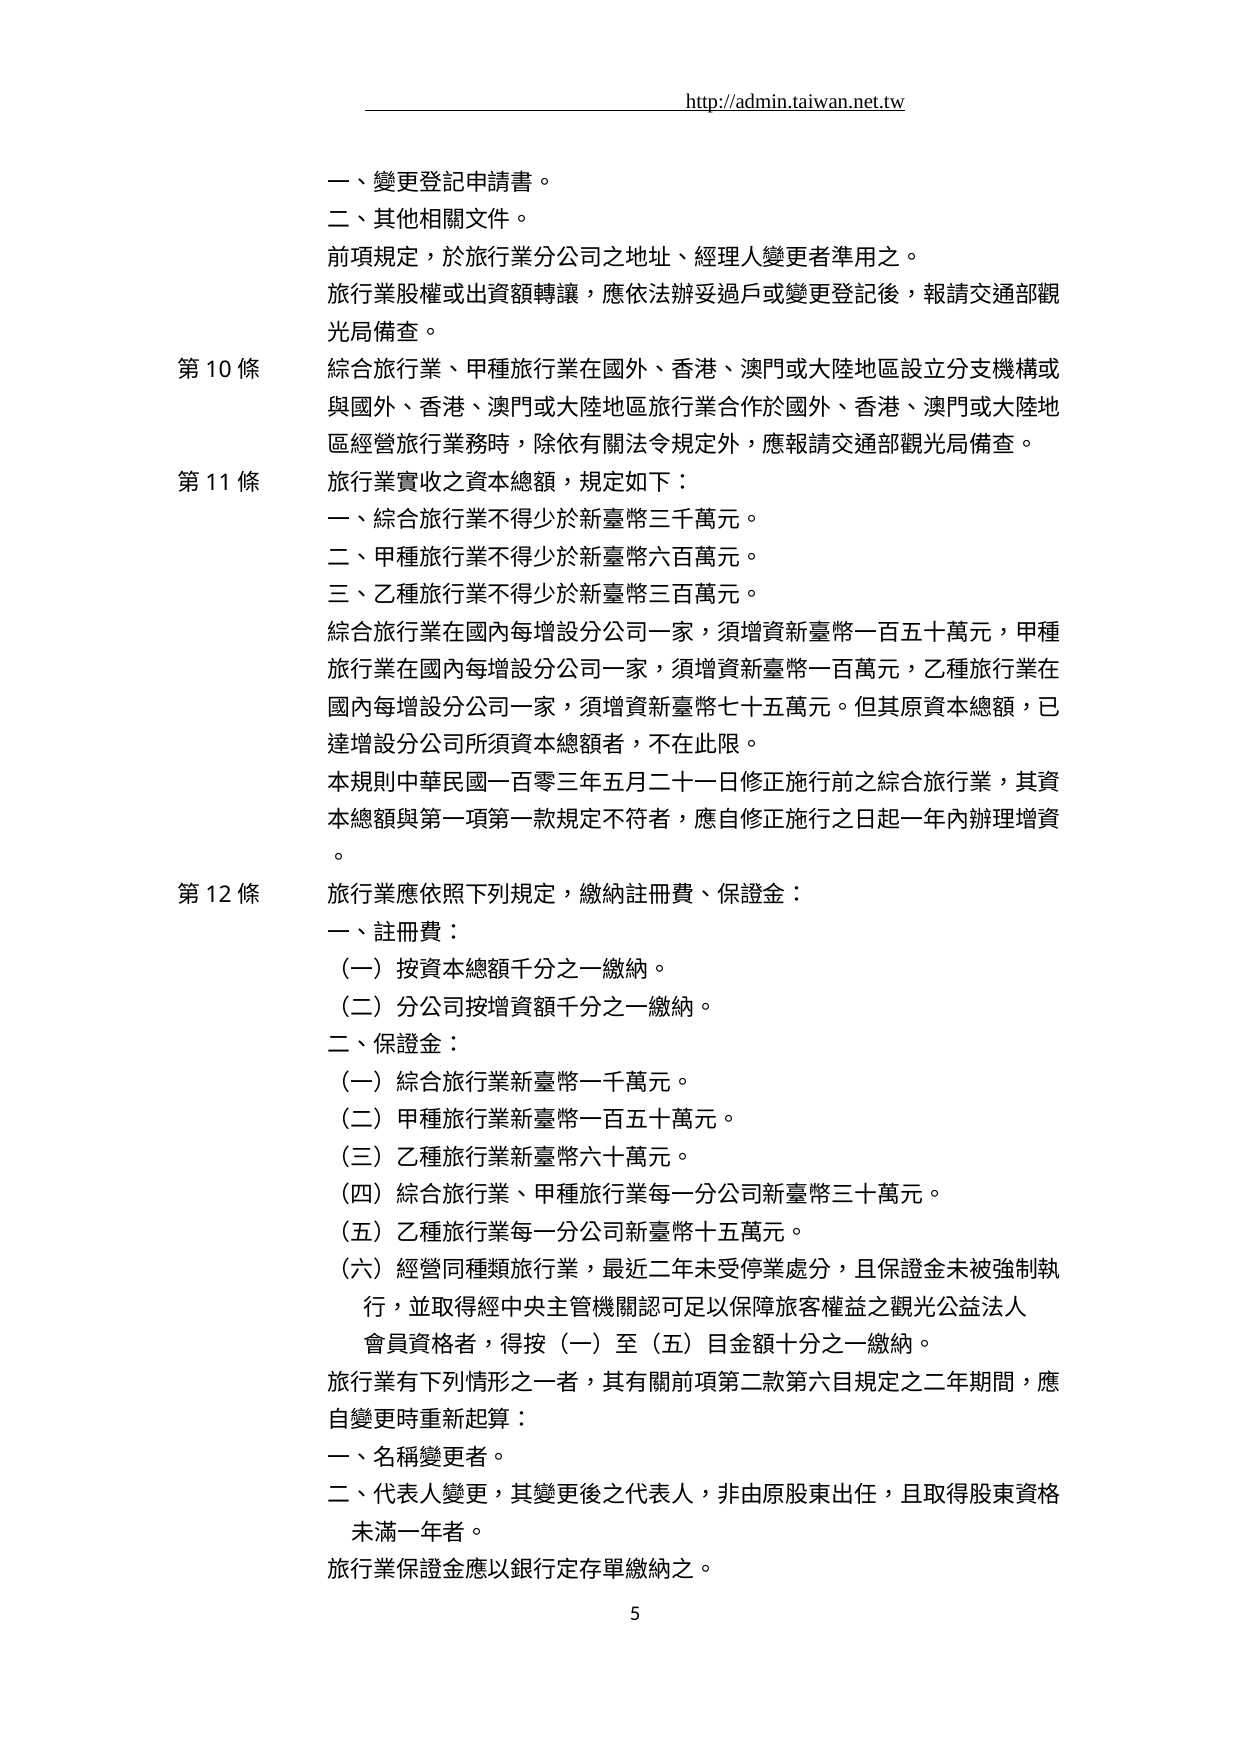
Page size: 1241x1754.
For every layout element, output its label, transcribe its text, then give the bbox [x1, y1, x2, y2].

text 第 11 條 旅行業實收之資本總額，規定如下： [177, 461, 1092, 499]
text 旅行業在國內每增設分公司一家，須增資新臺幣一百萬元，乙種旅行業在 [277, 649, 1092, 686]
text 光局備查。 [277, 311, 1092, 349]
text 一、變更登記申請書。 [277, 161, 1092, 199]
text （二）分公司按增資額千分之一繳納。 [327, 986, 1092, 1024]
text （六）經營同種類旅行業，最近二年未受停業處分，且保證金未被強制執 [327, 1249, 1092, 1286]
text 前項規定，於旅行業分公司之地址、經理人變更者準用之。 [277, 236, 1092, 274]
text 二、代表人變更，其變更後之代表人，非由原股東出任，且取得股東資格 [327, 1474, 1092, 1511]
text （一）按資本總額千分之一繳納。 [327, 949, 1092, 986]
text 二、其他相關文件。 [277, 199, 1092, 236]
text （三）乙種旅行業新臺幣六十萬元。 [327, 1136, 1092, 1174]
text 三、乙種旅行業不得少於新臺幣三百萬元。 [277, 574, 1092, 611]
text 第 12 條 旅行業應依照下列規定，繳納註冊費、保證金： [177, 874, 1092, 911]
text 一、綜合旅行業不得少於新臺幣三千萬元。 [277, 499, 1092, 536]
text （四）綜合旅行業、甲種旅行業每一分公司新臺幣三十萬元。 [327, 1174, 1092, 1211]
text （二）甲種旅行業新臺幣一百五十萬元。 [327, 1099, 1092, 1136]
text 達增設分公司所須資本總額者，不在此限。 [277, 724, 1092, 761]
text 第 10 條 綜合旅行業、甲種旅行業在國外、香港、澳門或大陸地區設立分支機構或 [177, 349, 1092, 386]
text 。 [277, 836, 1092, 874]
text 一、註冊費： [327, 911, 1092, 949]
text 旅行業保證金應以銀行定存單繳納之。 [327, 1549, 1092, 1586]
text 區經營旅行業務時，除依有關法令規定外，應報請交通部觀光局備查。 [277, 424, 1092, 461]
text （一）綜合旅行業新臺幣一千萬元。 [327, 1061, 1092, 1099]
text 本規則中華民國一百零三年五月二十一日修正施行前之綜合旅行業，其資 [277, 761, 1092, 799]
text 二、保證金： [327, 1024, 1092, 1061]
text 國內每增設分公司一家，須增資新臺幣七十五萬元。但其原資本總額，已 [277, 686, 1092, 724]
text 綜合旅行業在國內每增設分公司一家，須增資新臺幣一百五十萬元，甲種 [277, 611, 1092, 649]
text 會員資格者，得按（一）至（五）目金額十分之一繳納。 [327, 1324, 1092, 1361]
text 與國外、香港、澳門或大陸地區旅行業合作於國外、香港、澳門或大陸地 [277, 386, 1092, 424]
text 二、甲種旅行業不得少於新臺幣六百萬元。 [277, 536, 1092, 574]
text 旅行業股權或出資額轉讓，應依法辦妥過戶或變更登記後，報請交通部觀 [277, 274, 1092, 311]
text 未滿一年者。 [327, 1511, 1092, 1549]
text 一、名稱變更者。 [327, 1436, 1092, 1474]
text 自變更時重新起算： [327, 1399, 1092, 1436]
text （五）乙種旅行業每一分公司新臺幣十五萬元。 [327, 1211, 1092, 1249]
text 旅行業有下列情形之一者，其有關前項第二款第六目規定之二年期間，應 [327, 1361, 1092, 1399]
text 本總額與第一項第一款規定不符者，應自修正施行之日起一年內辦理增資 [277, 799, 1092, 836]
text 行，並取得經中央主管機關認可足以保障旅客權益之觀光公益法人 [327, 1286, 1092, 1324]
